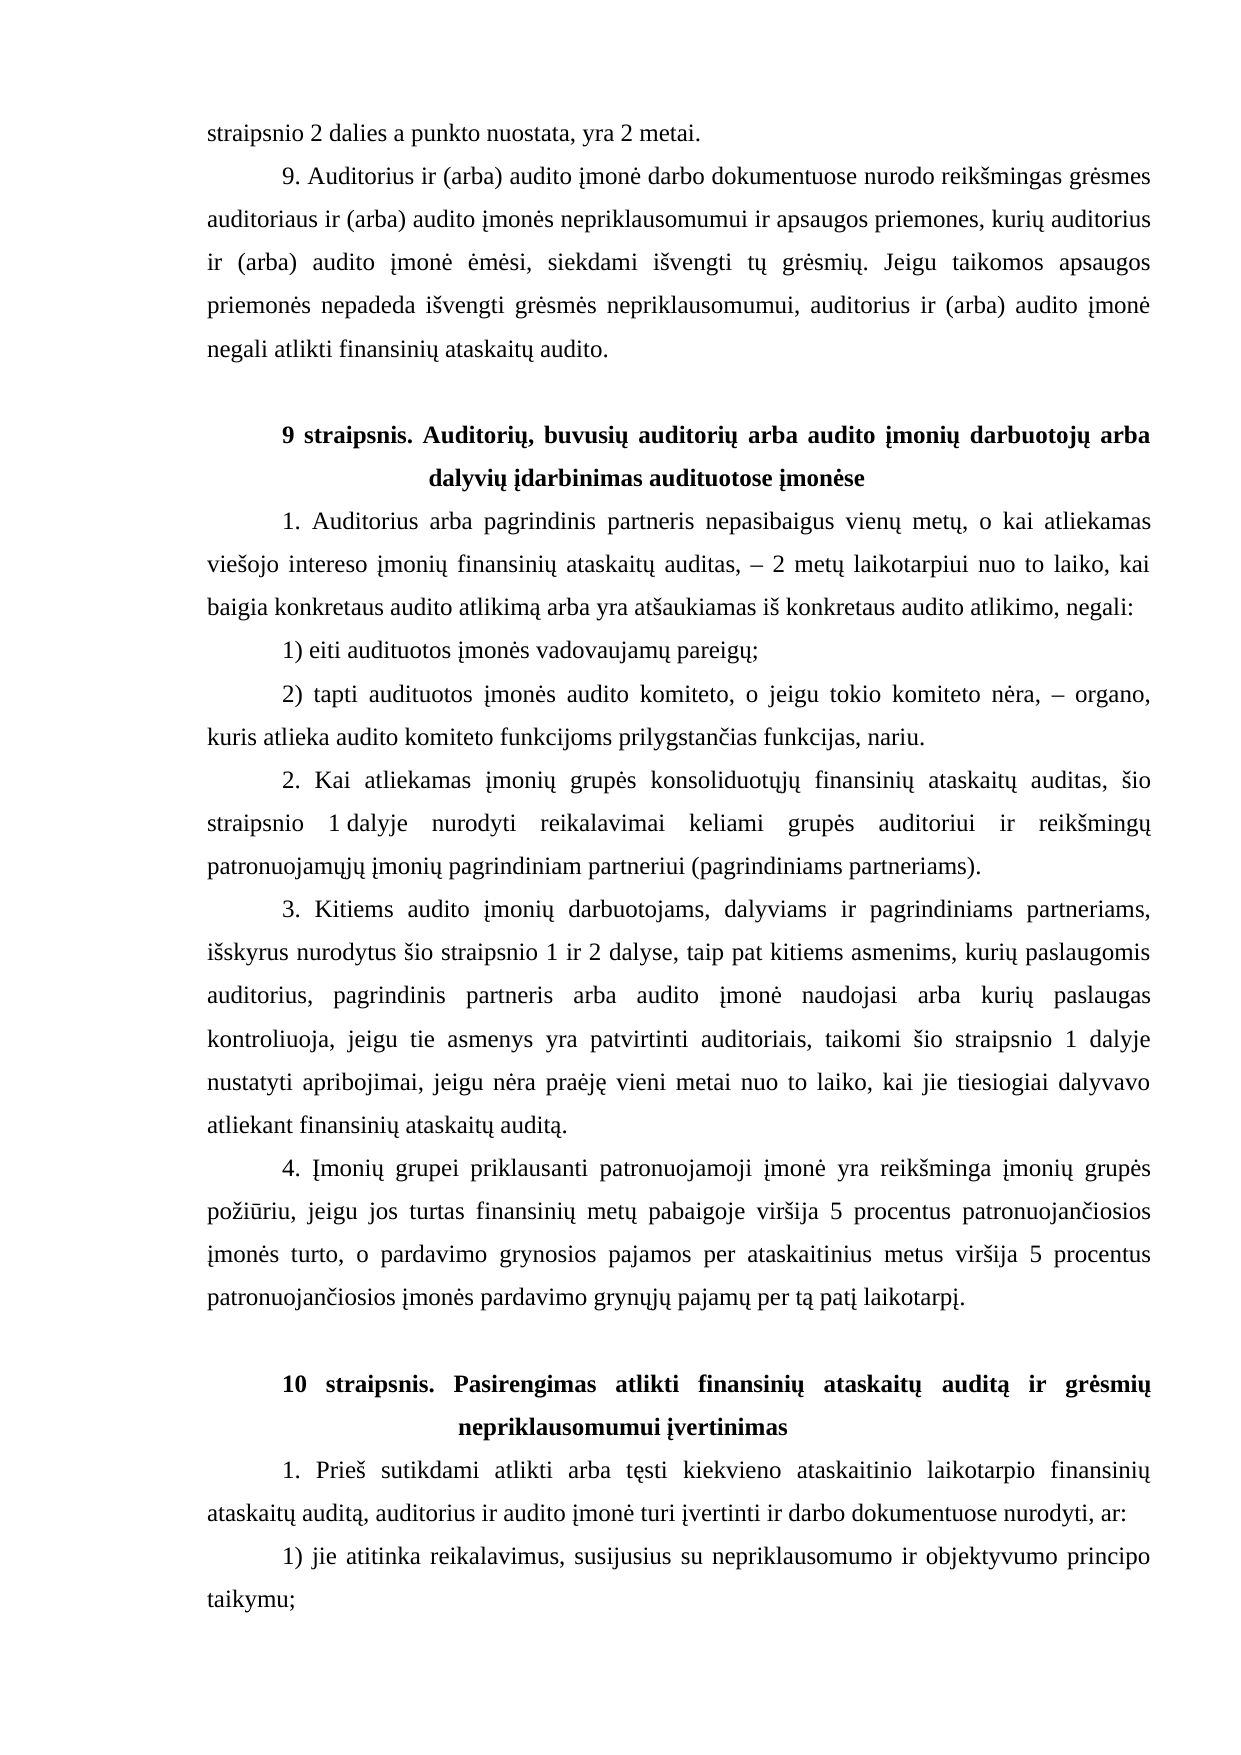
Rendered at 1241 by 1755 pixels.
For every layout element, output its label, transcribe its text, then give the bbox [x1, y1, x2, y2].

text 10 straipsnis. Pasirengimas atlikti finansinių ataskaitų auditą ir grėsmių nepriklausomumui įvertinimas [282, 1369, 1152, 1441]
text straipsnio 2 dalies a punkto nuostata, yra 2 metai. [207, 118, 1152, 147]
text 3. Kitiems audito įmonių darbuotojams, dalyviams ir pagrindiniams partneriams, išskyrus nurodytus šio straipsnio 1 ir 2 dalyse, taip pat kitiems asmenims, kurių paslaugomis auditorius, pagrindinis partneris arba audito įmonė naudojasi arba kurių paslaugas kontroliuoja, jeigu tie asmenys yra patvirtinti auditoriais, taikomi šio straipsnio 1 dalyje nustatyti apribojimai, jeigu nėra praėję vieni metai nuo to laiko, kai jie tiesiogiai dalyvavo atliekant finansinių ataskaitų auditą. [207, 894, 1152, 1139]
text 2) tapti audituotos įmonės audito komiteto, o jeigu tokio komiteto nėra, – organo, kuris atlieka audito komiteto funkcijoms prilygstančias funkcijas, nariu. [207, 679, 1152, 751]
text 4. Įmonių grupei priklausanti patronuojamoji įmonė yra reikšminga įmonių grupės požiūriu, jeigu jos turtas finansinių metų pabaigoje viršija 5 procentus patronuojančiosios įmonės turto, o pardavimo grynosios pajamos per ataskaitinius metus viršija 5 procentus patronuojančiosios įmonės pardavimo grynųjų pajamų per tą patį laikotarpį. [207, 1153, 1152, 1311]
text 9 straipsnis. Auditorių, buvusių auditorių arba audito įmonių darbuotojų arba dalyvių įdarbinimas audituotose įmonėse [282, 420, 1152, 492]
text 1) eiti audituotos įmonės vadovaujamų pareigų; [207, 636, 1152, 664]
text 1) jie atitinka reikalavimus, susijusius su nepriklausomumo ir objektyvumo principo taikymu; [207, 1541, 1152, 1613]
text 1. Prieš sutikdami atlikti arba tęsti kiekvieno ataskaitinio laikotarpio finansinių ataskaitų auditą, auditorius ir audito įmonė turi įvertinti ir darbo dokumentuose nurodyti, ar: [207, 1455, 1152, 1527]
text 2. Kai atliekamas įmonių grupės konsoliduotųjų finansinių ataskaitų auditas, šio straipsnio 1 dalyje nurodyti reikalavimai keliami grupės auditoriui ir reikšmingų patronuojamųjų įmonių pagrindiniam partneriui (pagrindiniams partneriams). [207, 765, 1152, 880]
text 1. Auditorius arba pagrindinis partneris nepasibaigus vienų metų, o kai atliekamas viešojo intereso įmonių finansinių ataskaitų auditas, – 2 metų laikotarpiui nuo to laiko, kai baigia konkretaus audito atlikimą arba yra atšaukiamas iš konkretaus audito atlikimo, negali: [207, 506, 1152, 621]
text 9. Auditorius ir (arba) audito įmonė darbo dokumentuose nurodo reikšmingas grėsmes auditoriaus ir (arba) audito įmonės nepriklausomumui ir apsaugos priemones, kurių auditorius ir (arba) audito įmonė ėmėsi, siekdami išvengti tų grėsmių. Jeigu taikomos apsaugos priemonės nepadeda išvengti grėsmės nepriklausomumui, auditorius ir (arba) audito įmonė negali atlikti finansinių ataskaitų audito. [207, 161, 1152, 362]
